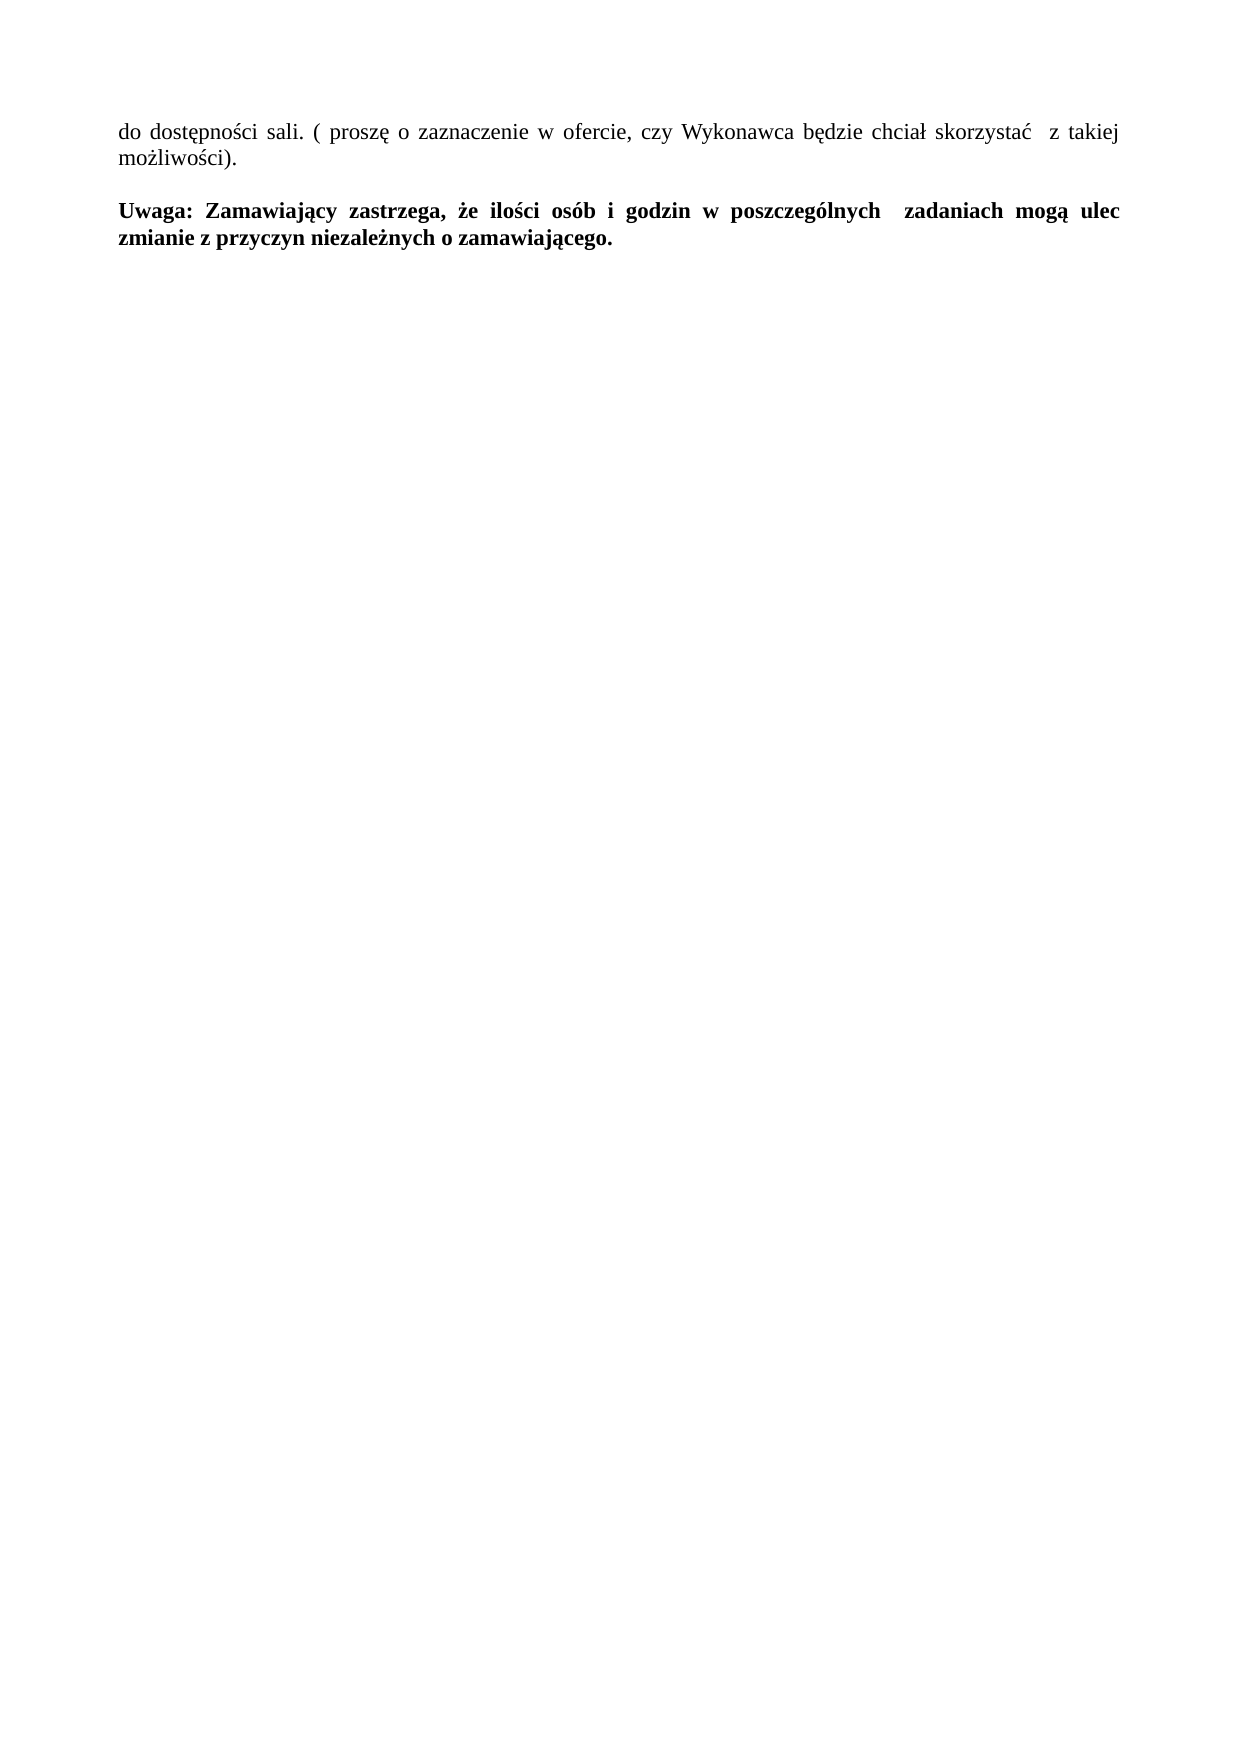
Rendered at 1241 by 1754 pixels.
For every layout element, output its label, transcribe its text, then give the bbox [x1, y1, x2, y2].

text Uwaga: Zamawiający zastrzega, że ilości osób i godzin w poszczególnych zadaniach mogą ulec zmianie z przyczyn niezależnych o zamawiającego. [118, 197, 1122, 250]
text do dostępności sali. ( proszę o zaznaczenie w ofercie, czy Wykonawca będzie chciał skorzystać z takiej możliwości). [118, 118, 1122, 171]
